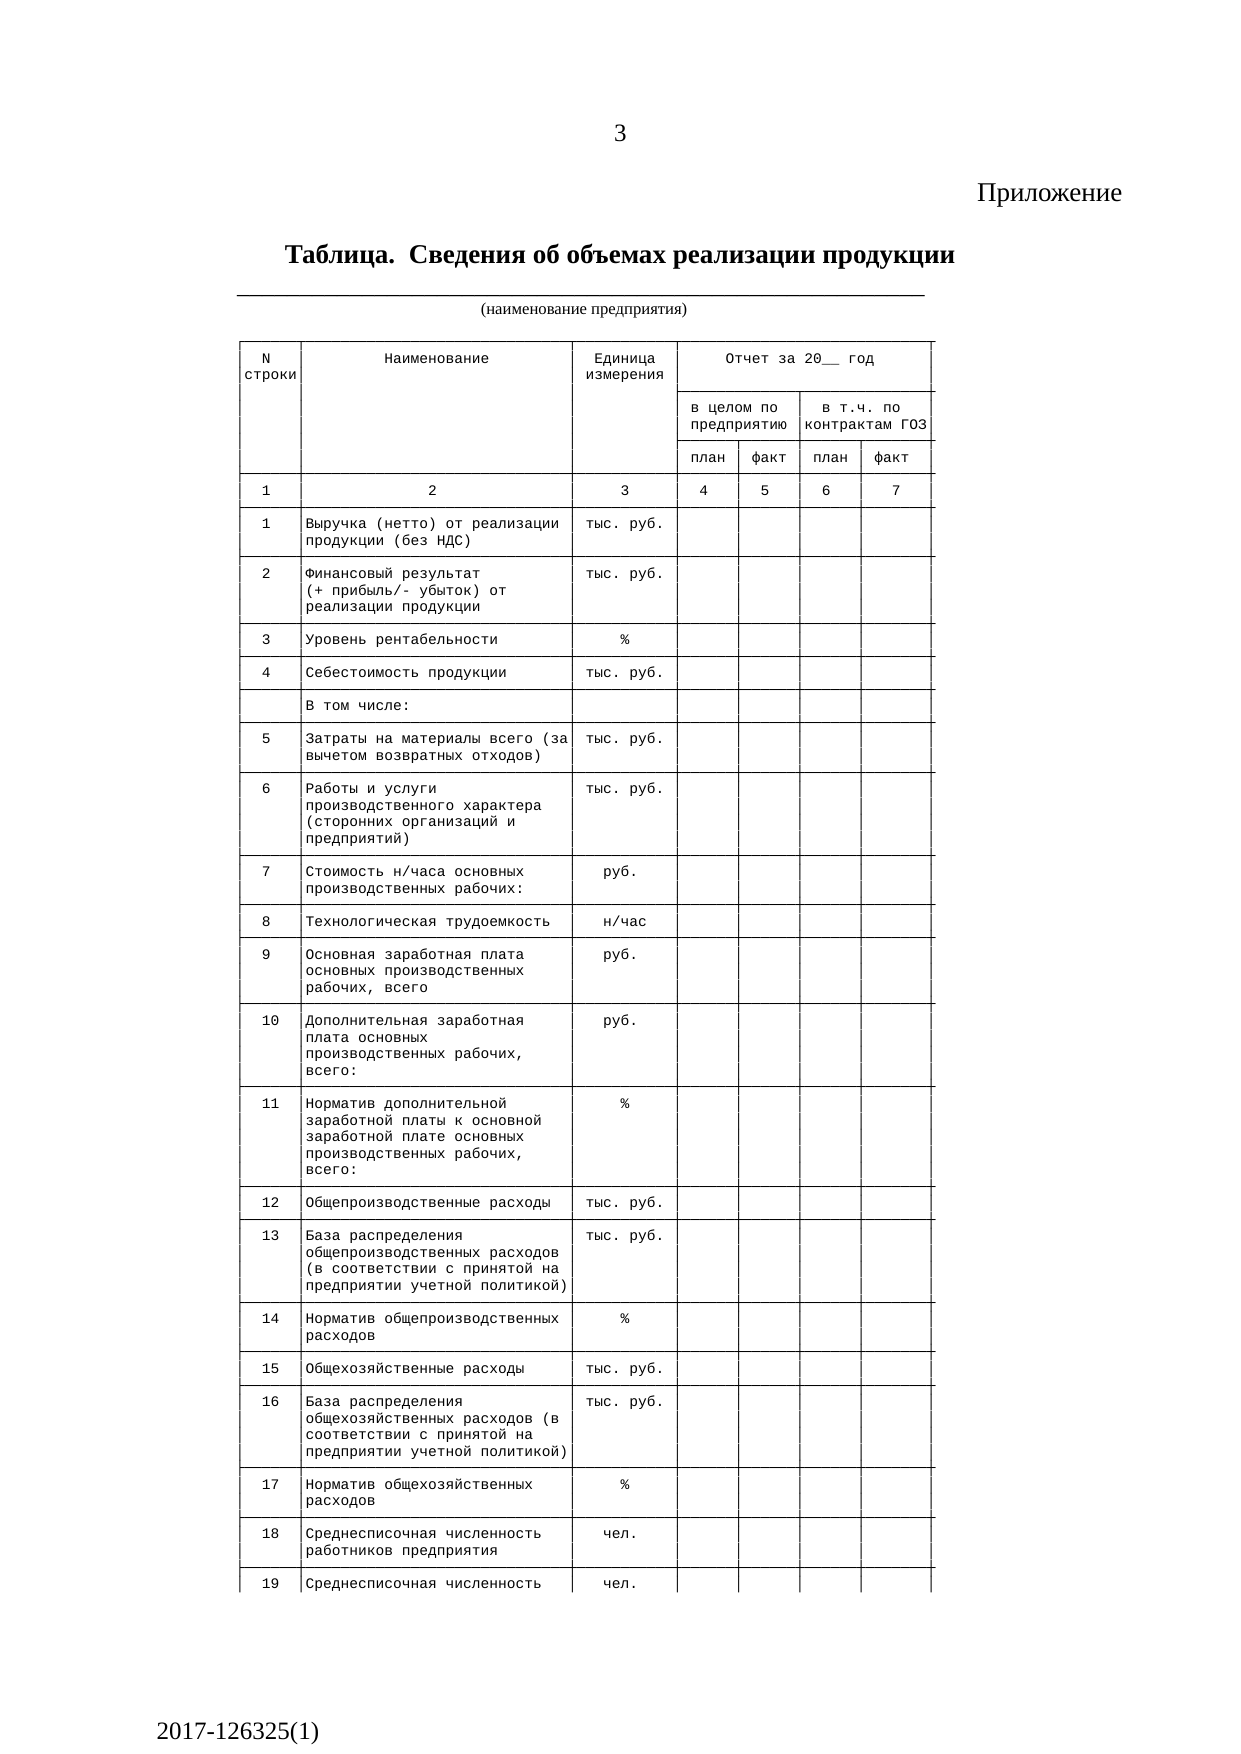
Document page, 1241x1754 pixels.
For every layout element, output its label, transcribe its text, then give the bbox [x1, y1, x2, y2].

text │ │ │ │ предприятию │контрактам ГОЗ│ [573, 417, 677, 434]
text │ │производственных рабочих: │ │ │ │ │ │ [301, 881, 572, 897]
text │ 16 │База распределения │ тыс. руб. │ │ │ │ │ [235, 1394, 1122, 1411]
text Приложение [118, 176, 1122, 207]
text │ │предприятии учетной политикой)│ │ │ │ │ │ [678, 1444, 738, 1461]
text │ │заработной платы к основной │ │ │ │ │ │ [678, 1113, 738, 1129]
text │ │общехозяйственных расходов (в │ │ │ │ │ │ [739, 1411, 799, 1427]
text │ │общепроизводственных расходов │ │ │ │ │ │ [573, 1245, 677, 1262]
text │ │производственных рабочих, │ │ │ │ │ │ [678, 1146, 738, 1162]
text │ 9 │Основная заработная плата │ руб. │ │ │ │ │ [861, 947, 930, 964]
text │ │общепроизводственных расходов │ │ │ │ │ │ [931, 1245, 1122, 1262]
text │ │ │ │ предприятию │контрактам ГОЗ│ [800, 417, 930, 434]
text │ │расходов │ │ │ │ │ │ [931, 1328, 1122, 1344]
text │ │(+ прибыль/- убыток) от │ │ │ │ │ │ [678, 583, 738, 599]
text │ │ │ │ план │ факт │ план │ факт │ [739, 450, 799, 467]
text │ │расходов │ │ │ │ │ │ [678, 1328, 738, 1344]
text │ │общепроизводственных расходов │ │ │ │ │ │ [301, 1245, 572, 1262]
text │ │производственных рабочих: │ │ │ │ │ │ [678, 881, 738, 897]
text │строки│ │ измерения │ │ [235, 367, 1122, 384]
text │ 17 │Норматив общехозяйственных │ % │ │ │ │ │ [240, 1477, 300, 1494]
text │ │продукции (без НДС) │ │ │ │ │ │ [800, 533, 860, 549]
text │ 15 │Общехозяйственные расходы │ тыс. руб. │ │ │ │ │ [235, 1361, 1122, 1378]
text ├──────┼──────────────────────────────┼───────────┼──────┼──────┼──────┼───────┼ [301, 682, 572, 689]
text │ │продукции (без НДС) │ │ │ │ │ │ [573, 533, 677, 549]
text │ │производственных рабочих, │ │ │ │ │ │ [235, 1046, 1122, 1063]
text │ │производственного характера │ │ │ │ │ │ [931, 798, 1122, 814]
text │ 9 │Основная заработная плата │ руб. │ │ │ │ │ [678, 947, 738, 964]
text │ │плата основных │ │ │ │ │ │ [678, 1030, 738, 1046]
text │ │предприятии учетной политикой)│ │ │ │ │ │ [800, 1444, 860, 1461]
text │ 8 │Технологическая трудоемкость │ н/час │ │ │ │ │ [573, 914, 677, 931]
text ├──────┼──────────────────────────────┼───────────┼──────┼──────┼──────┼───────┼ [301, 715, 572, 722]
text │ │производственных рабочих, │ │ │ │ │ │ [739, 1146, 799, 1162]
text ├──────┼──────────────────────────────┼───────────┼──────┼──────┼──────┼───────┼ [301, 765, 572, 772]
text │ │заработной платы к основной │ │ │ │ │ │ [240, 1113, 300, 1129]
text │ │ │ │ предприятию │контрактам ГОЗ│ [301, 417, 572, 434]
text │ │производственного характера │ │ │ │ │ │ [800, 798, 860, 814]
text │ │продукции (без НДС) │ │ │ │ │ │ [931, 533, 1122, 549]
text │ │(сторонних организаций и │ │ │ │ │ │ [235, 814, 1122, 831]
text │ │производственного характера │ │ │ │ │ │ [678, 798, 738, 814]
text │ │всего: │ │ │ │ │ │ [739, 1063, 799, 1079]
text │ │рабочих, всего │ │ │ │ │ │ [931, 980, 1122, 997]
text ├──────┼──────────────────────────────┼───────────┼──────┼──────┼──────┼───────┼ [931, 1560, 1122, 1576]
text │ │продукции (без НДС) │ │ │ │ │ │ [678, 533, 738, 549]
text │ 11 │Норматив дополнительной │ % │ │ │ │ │ [235, 1096, 1122, 1113]
text │ │предприятии учетной политикой)│ │ │ │ │ │ [861, 1444, 930, 1461]
text │ │(+ прибыль/- убыток) от │ │ │ │ │ │ [739, 583, 799, 599]
text │ 8 │Технологическая трудоемкость │ н/час │ │ │ │ │ [931, 914, 1122, 931]
text │ │плата основных │ │ │ │ │ │ [573, 1030, 677, 1046]
text ├──────┼──────────────────────────────┼───────────┼──────┼──────┼──────┼───────┼ [235, 1079, 1122, 1096]
text │ │ │ ├─────────────┬──────────────┼ [573, 384, 677, 401]
text ├──────┼──────────────────────────────┼───────────┼──────┼──────┼──────┼───────┼ [235, 549, 1122, 566]
text │ │всего: │ │ │ │ │ │ [800, 1063, 860, 1079]
text ├──────┼──────────────────────────────┼───────────┼──────┼──────┼──────┼───────┼ [931, 649, 1122, 666]
text │ │рабочих, всего │ │ │ │ │ │ [739, 980, 799, 997]
text ├──────┼──────────────────────────────┼───────────┼──────┼──────┼──────┼───────┼ [301, 1560, 572, 1567]
text ├──────┼──────────────────────────────┼───────────┼──────┼──────┼──────┼───────┼ [301, 1568, 572, 1576]
text ├──────┼──────────────────────────────┼───────────┼──────┼──────┼──────┼───────┼ [301, 616, 572, 623]
text │ │производственных рабочих: │ │ │ │ │ │ [739, 881, 799, 897]
text │ │производственных рабочих: │ │ │ │ │ │ [861, 881, 930, 897]
text ├──────┼──────────────────────────────┼───────────┼──────┼──────┼──────┼───────┼ [301, 856, 572, 864]
text │ │расходов │ │ │ │ │ │ [739, 1328, 799, 1344]
text │ │(+ прибыль/- убыток) от │ │ │ │ │ │ [800, 583, 860, 599]
text ├──────┼──────────────────────────────┼───────────┼──────┼──────┼──────┼───────┼ [301, 1386, 572, 1394]
text │ │рабочих, всего │ │ │ │ │ │ [861, 980, 930, 997]
text │ │заработной платы к основной │ │ │ │ │ │ [800, 1113, 860, 1129]
text │ 8 │Технологическая трудоемкость │ н/час │ │ │ │ │ [240, 914, 300, 931]
text │ │продукции (без НДС) │ │ │ │ │ │ [301, 533, 572, 549]
text │ │рабочих, всего │ │ │ │ │ │ [678, 980, 738, 997]
text │ │основных производственных │ │ │ │ │ │ [235, 964, 1122, 980]
text │ 9 │Основная заработная плата │ руб. │ │ │ │ │ [240, 947, 300, 964]
text ├──────┼──────────────────────────────┼───────────┼──────┼──────┼──────┼───────┼ [301, 1179, 572, 1186]
text │ 19 │Среднесписочная численность │ чел. │ │ │ │ │ [235, 1576, 1122, 1593]
text │ │заработной платы к основной │ │ │ │ │ │ [301, 1113, 572, 1129]
text │ │плата основных │ │ │ │ │ │ [931, 1030, 1122, 1046]
text │ N │ Наименование │ Единица │ Отчет за 20__ год │ [573, 351, 677, 367]
text │ │общепроизводственных расходов │ │ │ │ │ │ [739, 1245, 799, 1262]
text │ │предприятии учетной политикой)│ │ │ │ │ │ [235, 1278, 1122, 1295]
text │ │ │ │ предприятию │контрактам ГОЗ│ [678, 417, 799, 434]
text │ │заработной платы к основной │ │ │ │ │ │ [931, 1113, 1122, 1129]
text ├──────┼──────────────────────────────┼───────────┼──────┼──────┼──────┼───────┼ [301, 657, 572, 666]
text │ │общехозяйственных расходов (в │ │ │ │ │ │ [931, 1411, 1122, 1427]
text │ │рабочих, всего │ │ │ │ │ │ [301, 980, 572, 997]
text │ │производственных рабочих: │ │ │ │ │ │ [573, 881, 677, 897]
text ├──────┼──────────────────────────────┼───────────┼──────┼──────┼──────┼───────┼ [931, 682, 1122, 699]
text ├──────┼──────────────────────────────┼───────────┼──────┼──────┼──────┼───────┼ [301, 1220, 572, 1229]
text │ 18 │Среднесписочная численность │ чел. │ │ │ │ │ [235, 1527, 1122, 1543]
text │ │производственного характера │ │ │ │ │ │ [573, 798, 677, 814]
text │ │расходов │ │ │ │ │ │ [573, 1328, 677, 1344]
text │ 10 │Дополнительная заработная │ руб. │ │ │ │ │ [235, 1013, 1122, 1030]
text │ │производственного характера │ │ │ │ │ │ [240, 798, 300, 814]
text │ │реализации продукции │ │ │ │ │ │ [235, 599, 1122, 616]
text │ │ │ │ план │ факт │ план │ факт │ [301, 450, 572, 467]
text │ │общехозяйственных расходов (в │ │ │ │ │ │ [861, 1411, 930, 1427]
text │ │ │ │ план │ факт │ план │ факт │ [861, 450, 930, 467]
text │ 7 │Стоимость н/часа основных │ руб. │ │ │ │ │ [235, 864, 1122, 881]
text ├──────┼──────────────────────────────┼───────────┼──────┼──────┼──────┼───────┼ [301, 624, 572, 632]
text │ │ │ │ план │ факт │ план │ факт │ [240, 450, 300, 467]
text │ │продукции (без НДС) │ │ │ │ │ │ [240, 533, 300, 549]
text ├──────┼──────────────────────────────┼───────────┼──────┼──────┼──────┼───────┼ [301, 1518, 572, 1527]
text ├──────┼──────────────────────────────┼───────────┼──────┼──────┼──────┼───────┼ [301, 1510, 572, 1517]
text ├──────┼──────────────────────────────┼───────────┼──────┼──────┼──────┼───────┼ [235, 467, 1122, 483]
text │ │производственных рабочих, │ │ │ │ │ │ [931, 1146, 1122, 1162]
text │ │производственного характера │ │ │ │ │ │ [301, 798, 572, 814]
text │ │общепроизводственных расходов │ │ │ │ │ │ [800, 1245, 860, 1262]
text ├──────┼──────────────────────────────┼───────────┼──────┼──────┼──────┼───────┼ [301, 690, 572, 699]
text │ │предприятии учетной политикой)│ │ │ │ │ │ [931, 1444, 1122, 1461]
text │ │рабочих, всего │ │ │ │ │ │ [573, 980, 677, 997]
text ├──────┼──────────────────────────────┼───────────┼──────┼──────┼──────┼───────┼ [301, 1295, 572, 1302]
text │ 8 │Технологическая трудоемкость │ н/час │ │ │ │ │ [739, 914, 799, 931]
text │ │работников предприятия │ │ │ │ │ │ [235, 1543, 1122, 1560]
text │ │расходов │ │ │ │ │ │ [235, 1494, 1122, 1510]
text │ │всего: │ │ │ │ │ │ [301, 1063, 572, 1079]
text ├──────┼──────────────────────────────┼───────────┼──────┼──────┼──────┼───────┼ [301, 1187, 572, 1196]
text │ 13 │База распределения │ тыс. руб. │ │ │ │ │ [235, 1229, 1122, 1245]
text │ │общепроизводственных расходов │ │ │ │ │ │ [861, 1245, 930, 1262]
text │ │производственных рабочих: │ │ │ │ │ │ [931, 881, 1122, 897]
text │ │производственных рабочих, │ │ │ │ │ │ [861, 1146, 930, 1162]
text ├──────┼──────────────────────────────┼───────────┼──────┼──────┼──────┼───────┼ [301, 848, 572, 855]
text ├──────┼──────────────────────────────┼───────────┼──────┼──────┼──────┼───────┼ [301, 1212, 572, 1219]
text │ │предприятии учетной политикой)│ │ │ │ │ │ [240, 1444, 300, 1461]
text │ │производственного характера │ │ │ │ │ │ [739, 798, 799, 814]
text ├──────┼──────────────────────────────┼───────────┼──────┼──────┼──────┼───────┼ [235, 997, 1122, 1013]
text │ │общехозяйственных расходов (в │ │ │ │ │ │ [573, 1411, 677, 1427]
text ├──────┼──────────────────────────────┼───────────┼──────┼──────┼──────┼───────┼ [301, 1378, 572, 1385]
text │ 17 │Норматив общехозяйственных │ % │ │ │ │ │ [800, 1477, 860, 1494]
text │ 8 │Технологическая трудоемкость │ н/час │ │ │ │ │ [301, 914, 572, 931]
text │ 5 │Затраты на материалы всего (за│ тыс. руб. │ │ │ │ │ [235, 732, 1122, 748]
text │ │ │ ├─────────────┬──────────────┼ [931, 384, 1122, 401]
text ├──────┼──────────────────────────────┼───────────┼──────┼──────┼──────┼───────┼ [235, 897, 1122, 914]
text │ 17 │Норматив общехозяйственных │ % │ │ │ │ │ [931, 1477, 1122, 1494]
text │ │ │ │ план │ факт │ план │ факт │ [678, 450, 738, 467]
text │ 1 │Выручка (нетто) от реализации │ тыс. руб. │ │ │ │ │ [235, 516, 1122, 533]
text │ 8 │Технологическая трудоемкость │ н/час │ │ │ │ │ [678, 914, 738, 931]
text │ │производственных рабочих: │ │ │ │ │ │ [800, 881, 860, 897]
text │ │заработной плате основных │ │ │ │ │ │ [235, 1129, 1122, 1146]
text │ │производственных рабочих, │ │ │ │ │ │ [301, 1146, 572, 1162]
text │ │рабочих, всего │ │ │ │ │ │ [240, 980, 300, 997]
text ├──────┼──────────────────────────────┼───────────┼──────┼──────┼──────┼───────┼ [301, 649, 572, 656]
text │ │всего: │ │ │ │ │ │ [573, 1063, 677, 1079]
text │ │плата основных │ │ │ │ │ │ [301, 1030, 572, 1046]
text ├──────┼──────────────────────────────┼───────────┼──────┼──────┼──────┼───────┼ [931, 1179, 1122, 1196]
text │ │(+ прибыль/- убыток) от │ │ │ │ │ │ [240, 583, 300, 599]
text │ │производственных рабочих: │ │ │ │ │ │ [240, 881, 300, 897]
text │ │продукции (без НДС) │ │ │ │ │ │ [861, 533, 930, 549]
text │ 4 │Себестоимость продукции │ тыс. руб. │ │ │ │ │ [235, 666, 1122, 682]
text │ 6 │Работы и услуги │ тыс. руб. │ │ │ │ │ [235, 781, 1122, 798]
text │ 1 │ 2 │ 3 │ 4 │ 5 │ 6 │ 7 │ [235, 483, 1122, 500]
text │ │заработной платы к основной │ │ │ │ │ │ [739, 1113, 799, 1129]
text (наименование предприятия) [118, 298, 1122, 318]
text │ 17 │Норматив общехозяйственных │ % │ │ │ │ │ [739, 1477, 799, 1494]
text │ │всего: │ │ │ │ │ │ [931, 1063, 1122, 1079]
text │ │предприятии учетной политикой)│ │ │ │ │ │ [301, 1444, 572, 1461]
text │ 14 │Норматив общепроизводственных │ % │ │ │ │ │ [235, 1311, 1122, 1328]
text │ │заработной платы к основной │ │ │ │ │ │ [861, 1113, 930, 1129]
text │ 17 │Норматив общехозяйственных │ % │ │ │ │ │ [573, 1477, 677, 1494]
text │ │плата основных │ │ │ │ │ │ [240, 1030, 300, 1046]
text │ │плата основных │ │ │ │ │ │ [800, 1030, 860, 1046]
text ├──────┼──────────────────────────────┼───────────┼──────┼──────┼──────┼───────┼ [235, 1461, 1122, 1477]
text │ │производственных рабочих, │ │ │ │ │ │ [800, 1146, 860, 1162]
text │ │общепроизводственных расходов │ │ │ │ │ │ [678, 1245, 738, 1262]
text │ │общехозяйственных расходов (в │ │ │ │ │ │ [301, 1411, 572, 1427]
text │ │плата основных │ │ │ │ │ │ [861, 1030, 930, 1046]
text │ 17 │Норматив общехозяйственных │ % │ │ │ │ │ [861, 1477, 930, 1494]
text │ │(в соответствии с принятой на │ │ │ │ │ │ [235, 1262, 1122, 1278]
text │ 9 │Основная заработная плата │ руб. │ │ │ │ │ [800, 947, 860, 964]
text │ │В том числе: │ │ │ │ │ │ [235, 699, 1122, 715]
text │ │ │ ├─────────────┬──────────────┼ [240, 384, 300, 401]
text │ │расходов │ │ │ │ │ │ [301, 1328, 572, 1344]
text │ │ │ ├──────┬──────┼──────┬───────┼ [235, 434, 1122, 450]
text ├──────┼──────────────────────────────┼───────────┼──────┼──────┼──────┼───────┼ [931, 765, 1122, 781]
text │ N │ Наименование │ Единица │ Отчет за 20__ год │ [931, 351, 1122, 367]
text │ 2 │Финансовый результат │ тыс. руб. │ │ │ │ │ [235, 566, 1122, 583]
text │ │предприятии учетной политикой)│ │ │ │ │ │ [573, 1444, 677, 1461]
text │ │общепроизводственных расходов │ │ │ │ │ │ [240, 1245, 300, 1262]
text │ │ │ ├─────────────┬──────────────┼ [800, 392, 930, 401]
text │ │общехозяйственных расходов (в │ │ │ │ │ │ [678, 1411, 738, 1427]
text │ 17 │Норматив общехозяйственных │ % │ │ │ │ │ [678, 1477, 738, 1494]
text │ │ │ │ в целом по │ в т.ч. по │ [235, 401, 1122, 417]
text │ │плата основных │ │ │ │ │ │ [739, 1030, 799, 1046]
text │ 12 │Общепроизводственные расходы │ тыс. руб. │ │ │ │ │ [235, 1196, 1122, 1212]
text │ │продукции (без НДС) │ │ │ │ │ │ [739, 533, 799, 549]
text Таблица. Сведения об объемах реализации продукции [118, 239, 1122, 270]
text ├──────┼──────────────────────────────┼───────────┼──────┼──────┼──────┼───────┼ [931, 1510, 1122, 1527]
text │ 3 │Уровень рентабельности │ % │ │ │ │ │ [235, 632, 1122, 649]
text │ 9 │Основная заработная плата │ руб. │ │ │ │ │ [301, 947, 572, 964]
text ├──────┼──────────────────────────────┼───────────┼──────┼──────┼──────┼───────┼ [235, 1344, 1122, 1361]
text │ │рабочих, всего │ │ │ │ │ │ [800, 980, 860, 997]
text │ │вычетом возвратных отходов) │ │ │ │ │ │ [235, 748, 1122, 765]
text │ │предприятий) │ │ │ │ │ │ [235, 831, 1122, 848]
text │ │расходов │ │ │ │ │ │ [800, 1328, 860, 1344]
text │ │ │ │ план │ факт │ план │ факт │ [800, 450, 860, 467]
text │ │ │ ├─────────────┬──────────────┼ [678, 392, 799, 401]
text │ │ │ ├─────────────┬──────────────┼ [301, 384, 572, 401]
text │ │ │ │ план │ факт │ план │ факт │ [573, 450, 677, 467]
text │ │общехозяйственных расходов (в │ │ │ │ │ │ [800, 1411, 860, 1427]
text ├──────┼──────────────────────────────┼───────────┼──────┼──────┼──────┼───────┼ [301, 723, 572, 732]
text │ │(+ прибыль/- убыток) от │ │ │ │ │ │ [931, 583, 1122, 599]
text │ 17 │Норматив общехозяйственных │ % │ │ │ │ │ [301, 1477, 572, 1494]
text │ │расходов │ │ │ │ │ │ [861, 1328, 930, 1344]
text │ 8 │Технологическая трудоемкость │ н/час │ │ │ │ │ [800, 914, 860, 931]
text │ │производственных рабочих, │ │ │ │ │ │ [240, 1146, 300, 1162]
text ├──────┼──────────────────────────────┼───────────┼──────┼──────┼──────┼───────┼ [301, 773, 572, 781]
text │ │(+ прибыль/- убыток) от │ │ │ │ │ │ [573, 583, 677, 599]
text │ 9 │Основная заработная плата │ руб. │ │ │ │ │ [573, 947, 677, 964]
text │ │всего: │ │ │ │ │ │ [240, 1063, 300, 1079]
text ├──────┼──────────────────────────────┼───────────┼──────┼──────┼──────┼───────┼ [931, 848, 1122, 864]
text ├──────┼──────────────────────────────┼───────────┼──────┼──────┼──────┼───────┼ [931, 715, 1122, 732]
text │ │производственных рабочих, │ │ │ │ │ │ [573, 1146, 677, 1162]
text │ │ │ ├─────────────┬──────────────┼ [678, 384, 930, 391]
text │ 9 │Основная заработная плата │ руб. │ │ │ │ │ [739, 947, 799, 964]
text │ │общехозяйственных расходов (в │ │ │ │ │ │ [240, 1411, 300, 1427]
text │ │производственного характера │ │ │ │ │ │ [861, 798, 930, 814]
text │ N │ Наименование │ Единица │ Отчет за 20__ год │ [678, 351, 930, 367]
text ├──────┼──────────────────────────────┼───────────┼──────┼──────┼──────┼───────┼ [301, 1303, 572, 1311]
text ├──────┼──────────────────────────────┼───────────┼──────┼──────┼──────┼───────┼ [931, 616, 1122, 632]
text │ │ │ │ предприятию │контрактам ГОЗ│ [240, 417, 300, 434]
text │ │всего: │ │ │ │ │ │ [678, 1063, 738, 1079]
text │ 9 │Основная заработная плата │ руб. │ │ │ │ │ [931, 947, 1122, 964]
text ├──────┼──────────────────────────────┼───────────┼──────┼──────┼──────┼───────┼ [235, 931, 1122, 947]
text │ │всего: │ │ │ │ │ │ [235, 1162, 1122, 1179]
text │ │ │ │ предприятию │контрактам ГОЗ│ [931, 417, 1122, 434]
text ├──────┼──────────────────────────────┼───────────┼──────┼──────┼──────┼───────┼ [931, 1295, 1122, 1311]
text ├──────┼──────────────────────────────┼───────────┼──────┼──────┼──────┼───────┼ [931, 1378, 1122, 1394]
text │ │соответствии с принятой на │ │ │ │ │ │ [235, 1427, 1122, 1444]
text _______________________________________________________ [118, 270, 1122, 298]
text ├──────┼──────────────────────────────┼───────────┼──────┼──────┼──────┼───────┼ [931, 500, 1122, 516]
text ┌──────┬──────────────────────────────┬───────────┬────────────────────────────┬ [235, 334, 1122, 351]
text ├──────┼──────────────────────────────┼───────────┼──────┼──────┼──────┼───────┼ [931, 1212, 1122, 1229]
text │ 8 │Технологическая трудоемкость │ н/час │ │ │ │ │ [861, 914, 930, 931]
text │ │всего: │ │ │ │ │ │ [861, 1063, 930, 1079]
text │ N │ Наименование │ Единица │ Отчет за 20__ год │ [301, 351, 572, 367]
text │ │(+ прибыль/- убыток) от │ │ │ │ │ │ [301, 583, 572, 599]
text │ │ │ │ план │ факт │ план │ факт │ [931, 450, 1122, 467]
text │ │заработной платы к основной │ │ │ │ │ │ [573, 1113, 677, 1129]
text ├──────┼──────────────────────────────┼───────────┼──────┼──────┼──────┼───────┼ [301, 508, 572, 516]
text ├──────┼──────────────────────────────┼───────────┼──────┼──────┼──────┼───────┼ [301, 500, 572, 507]
text │ │расходов │ │ │ │ │ │ [240, 1328, 300, 1344]
text │ │(+ прибыль/- убыток) от │ │ │ │ │ │ [861, 583, 930, 599]
text │ │предприятии учетной политикой)│ │ │ │ │ │ [739, 1444, 799, 1461]
